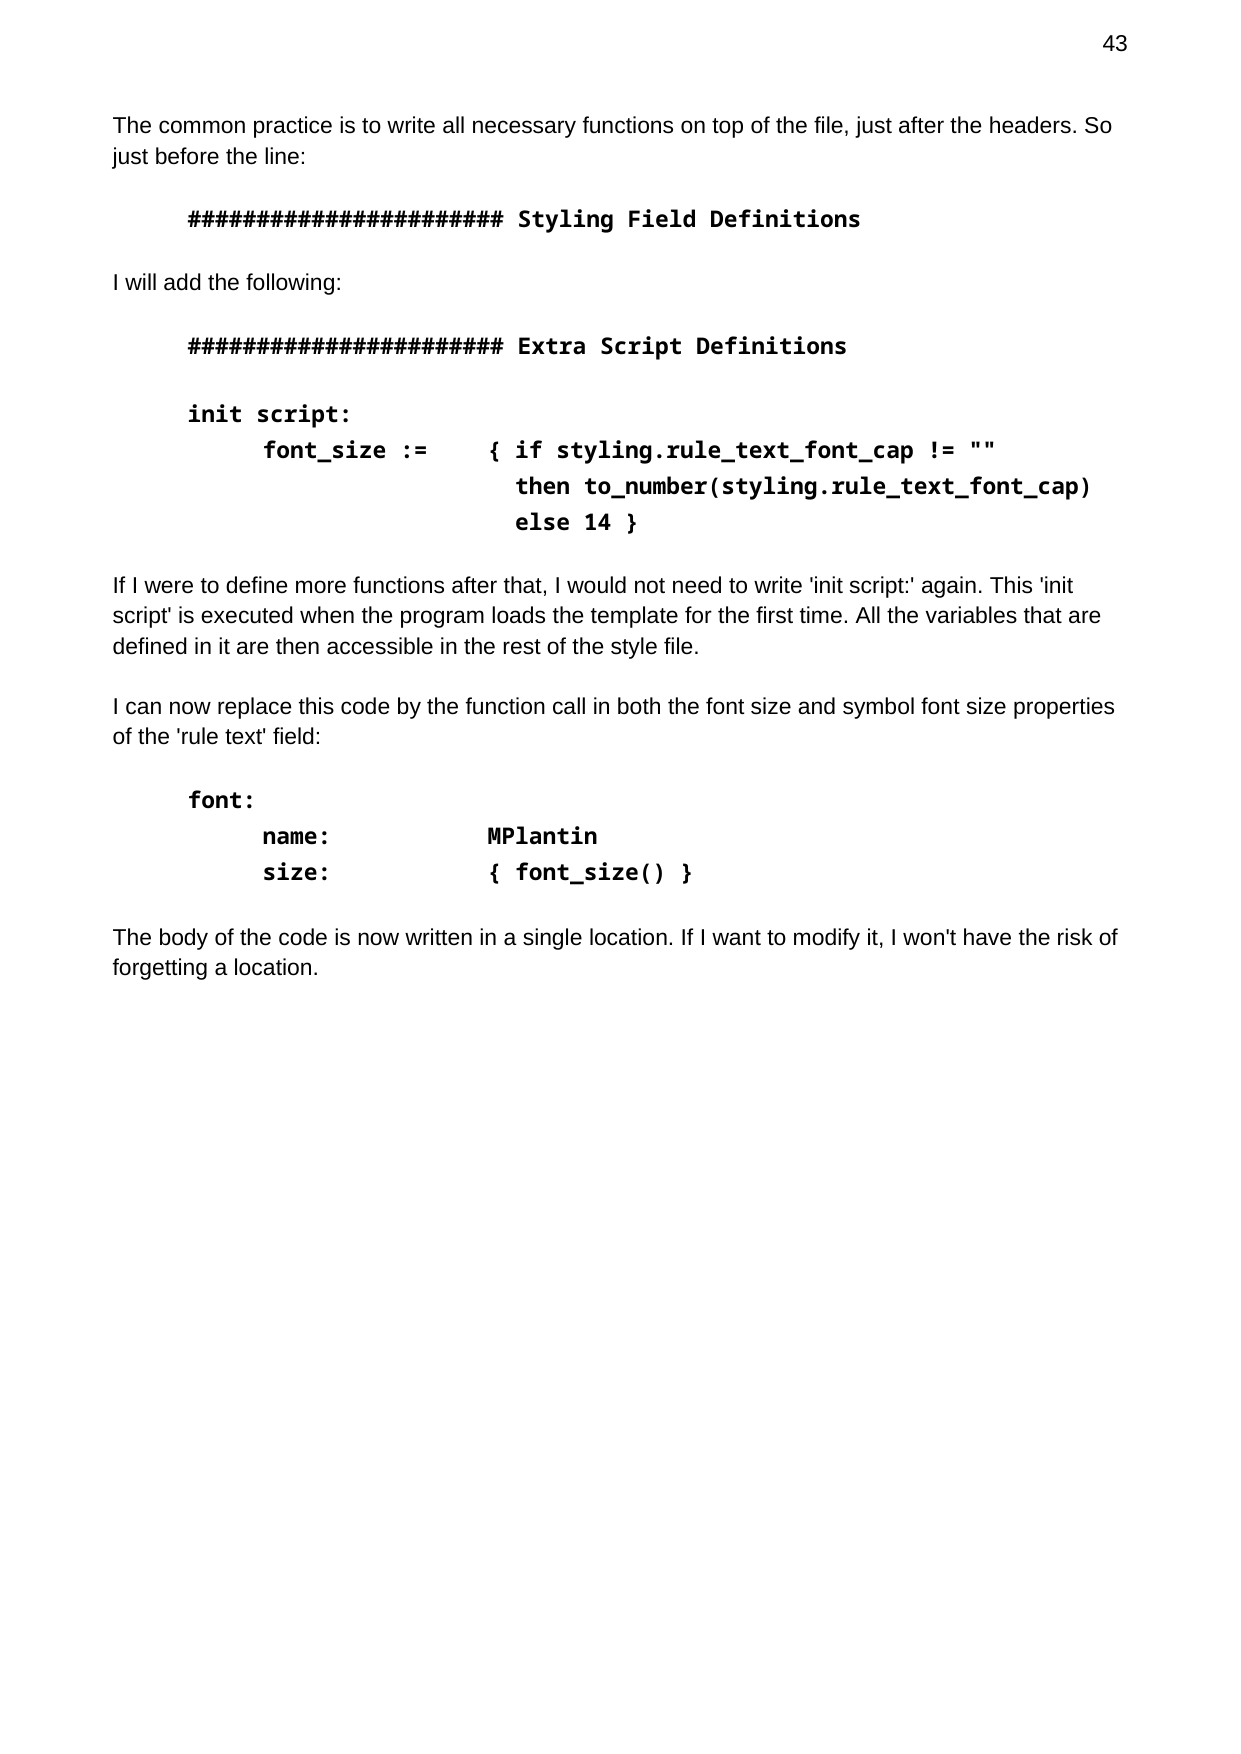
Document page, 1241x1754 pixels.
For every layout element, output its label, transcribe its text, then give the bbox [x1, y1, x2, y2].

text font: [112, 784, 1128, 815]
text size: { font_size() } [112, 856, 1128, 887]
text I will add the following: [112, 269, 1128, 296]
text then to_number(styling.rule_text_font_cap) [112, 470, 1128, 501]
text ####################### Extra Script Definitions [112, 330, 1128, 361]
text The body of the code is now written in a single location. If I want to modify it, I won't have the risk of forgetting a location. [112, 924, 1128, 981]
text The common practice is to write all necessary functions on top of the file, just after the headers. So just before the line: [112, 112, 1128, 169]
text name: MPlantin [112, 819, 1128, 851]
text else 14 } [112, 506, 1128, 537]
text I can now replace this code by the function call in both the font size and symbol font size properties of the 'rule text' field: [112, 693, 1128, 749]
text If I were to define more functions after that, I would not need to write 'init script:' again. This 'init script' is executed when the program loads the template for the first time. All the variables that are defined in it are then accessible in the rest of the style file. [112, 572, 1128, 659]
text ####################### Styling Field Definitions [112, 203, 1128, 234]
text font_size := { if styling.rule_text_font_cap != "" [112, 434, 1128, 465]
text init script: [112, 398, 1128, 429]
